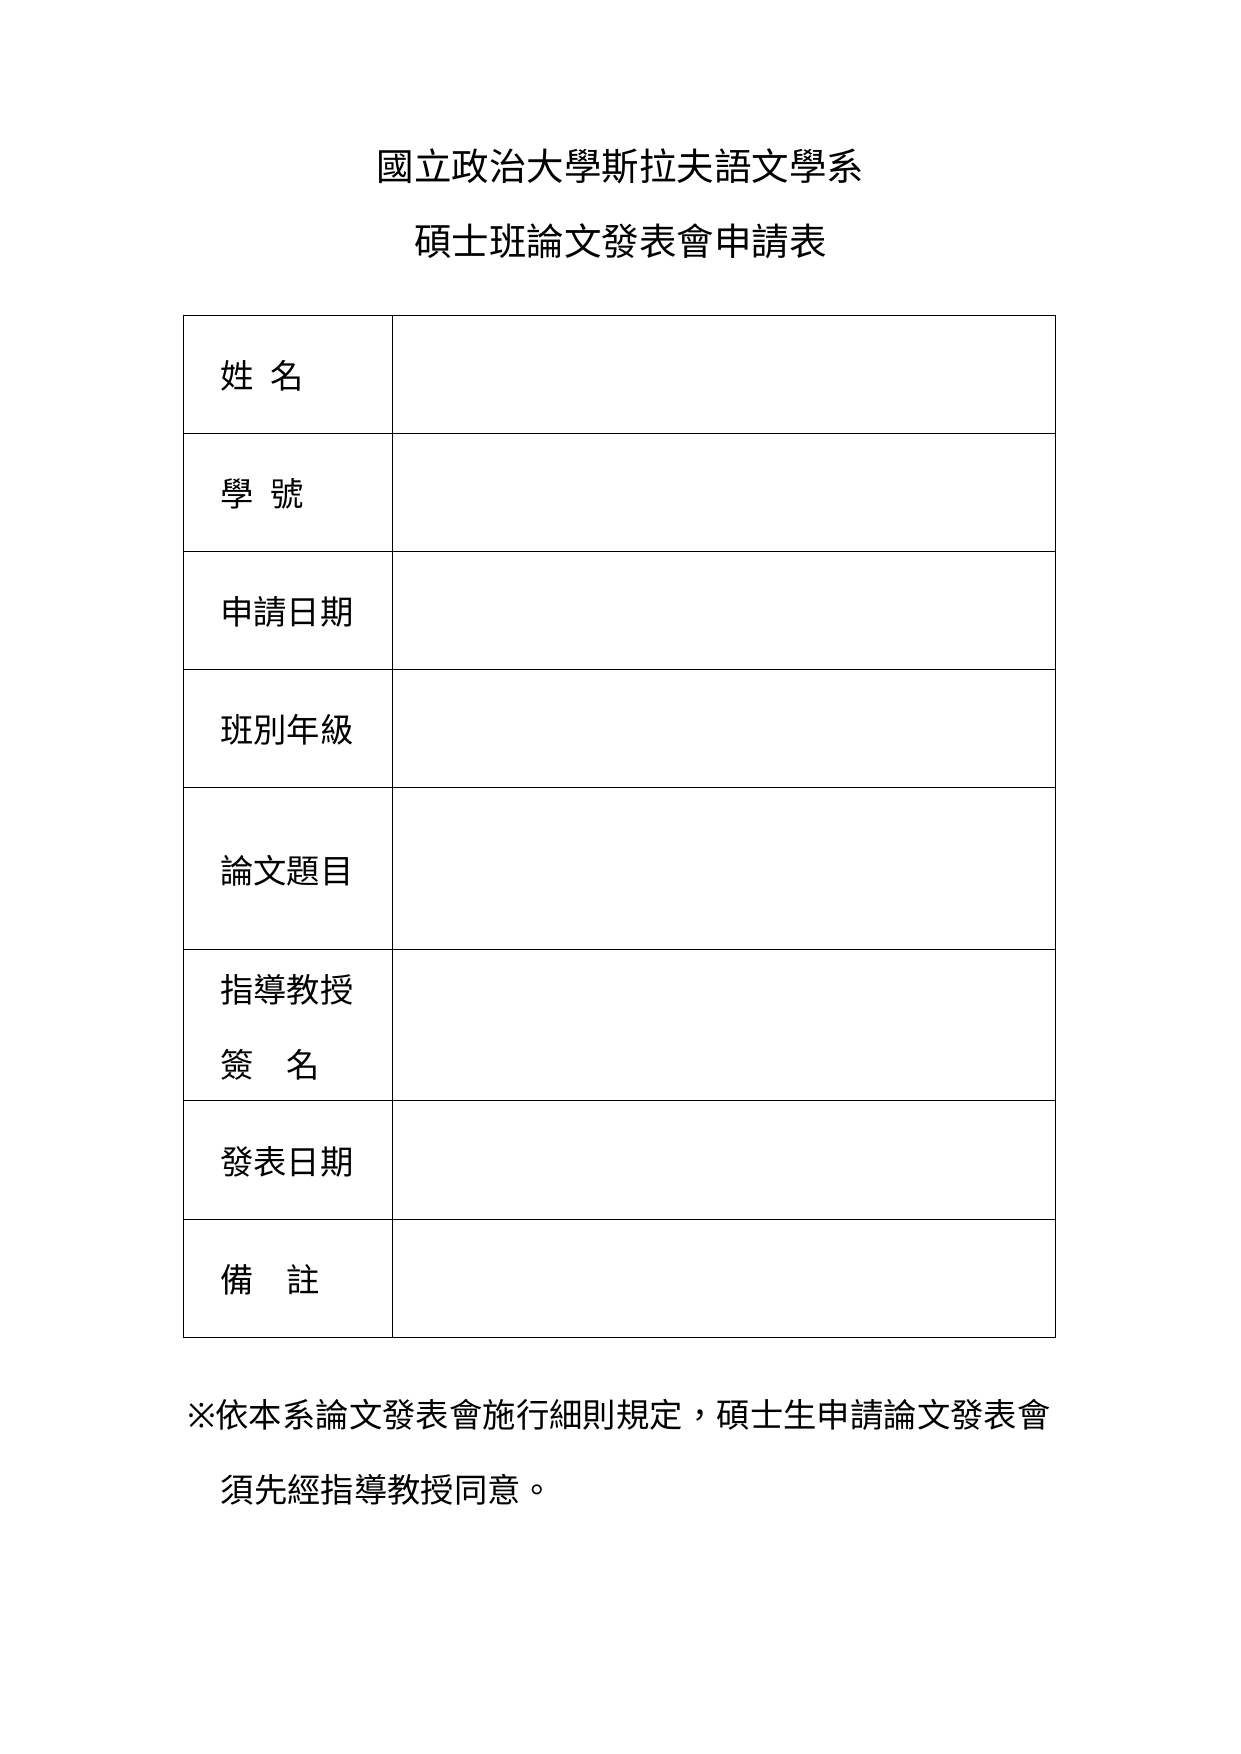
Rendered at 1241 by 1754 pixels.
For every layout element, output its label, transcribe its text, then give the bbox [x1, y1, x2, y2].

table_header 姓 名 [184, 316, 392, 433]
text 碩士班論文發表會申請表 [187, 202, 1053, 277]
table_cell 學 號 [184, 434, 392, 551]
table_cell 申請日期 [184, 552, 392, 669]
table_header [393, 316, 1055, 433]
table_cell 指導教授 簽 名 [184, 950, 392, 1100]
text 國立政治大學斯拉夫語文學系 [187, 127, 1053, 202]
table_cell 班別年級 [184, 670, 392, 787]
table_cell 論文題目 [184, 788, 392, 949]
table_cell 發表日期 [184, 1101, 392, 1218]
text ※依本系論文發表會施行細則規定，碩士生申請論文發表會須先經指導教授同意。 [187, 1375, 1053, 1525]
table_cell 備 註 [184, 1220, 392, 1337]
table_cell [393, 1101, 1055, 1218]
table_cell [393, 552, 1055, 669]
table_cell [393, 1220, 1055, 1337]
table_cell [393, 434, 1055, 551]
table_cell [393, 670, 1055, 787]
table_cell [393, 950, 1055, 1100]
table_cell [393, 788, 1055, 949]
